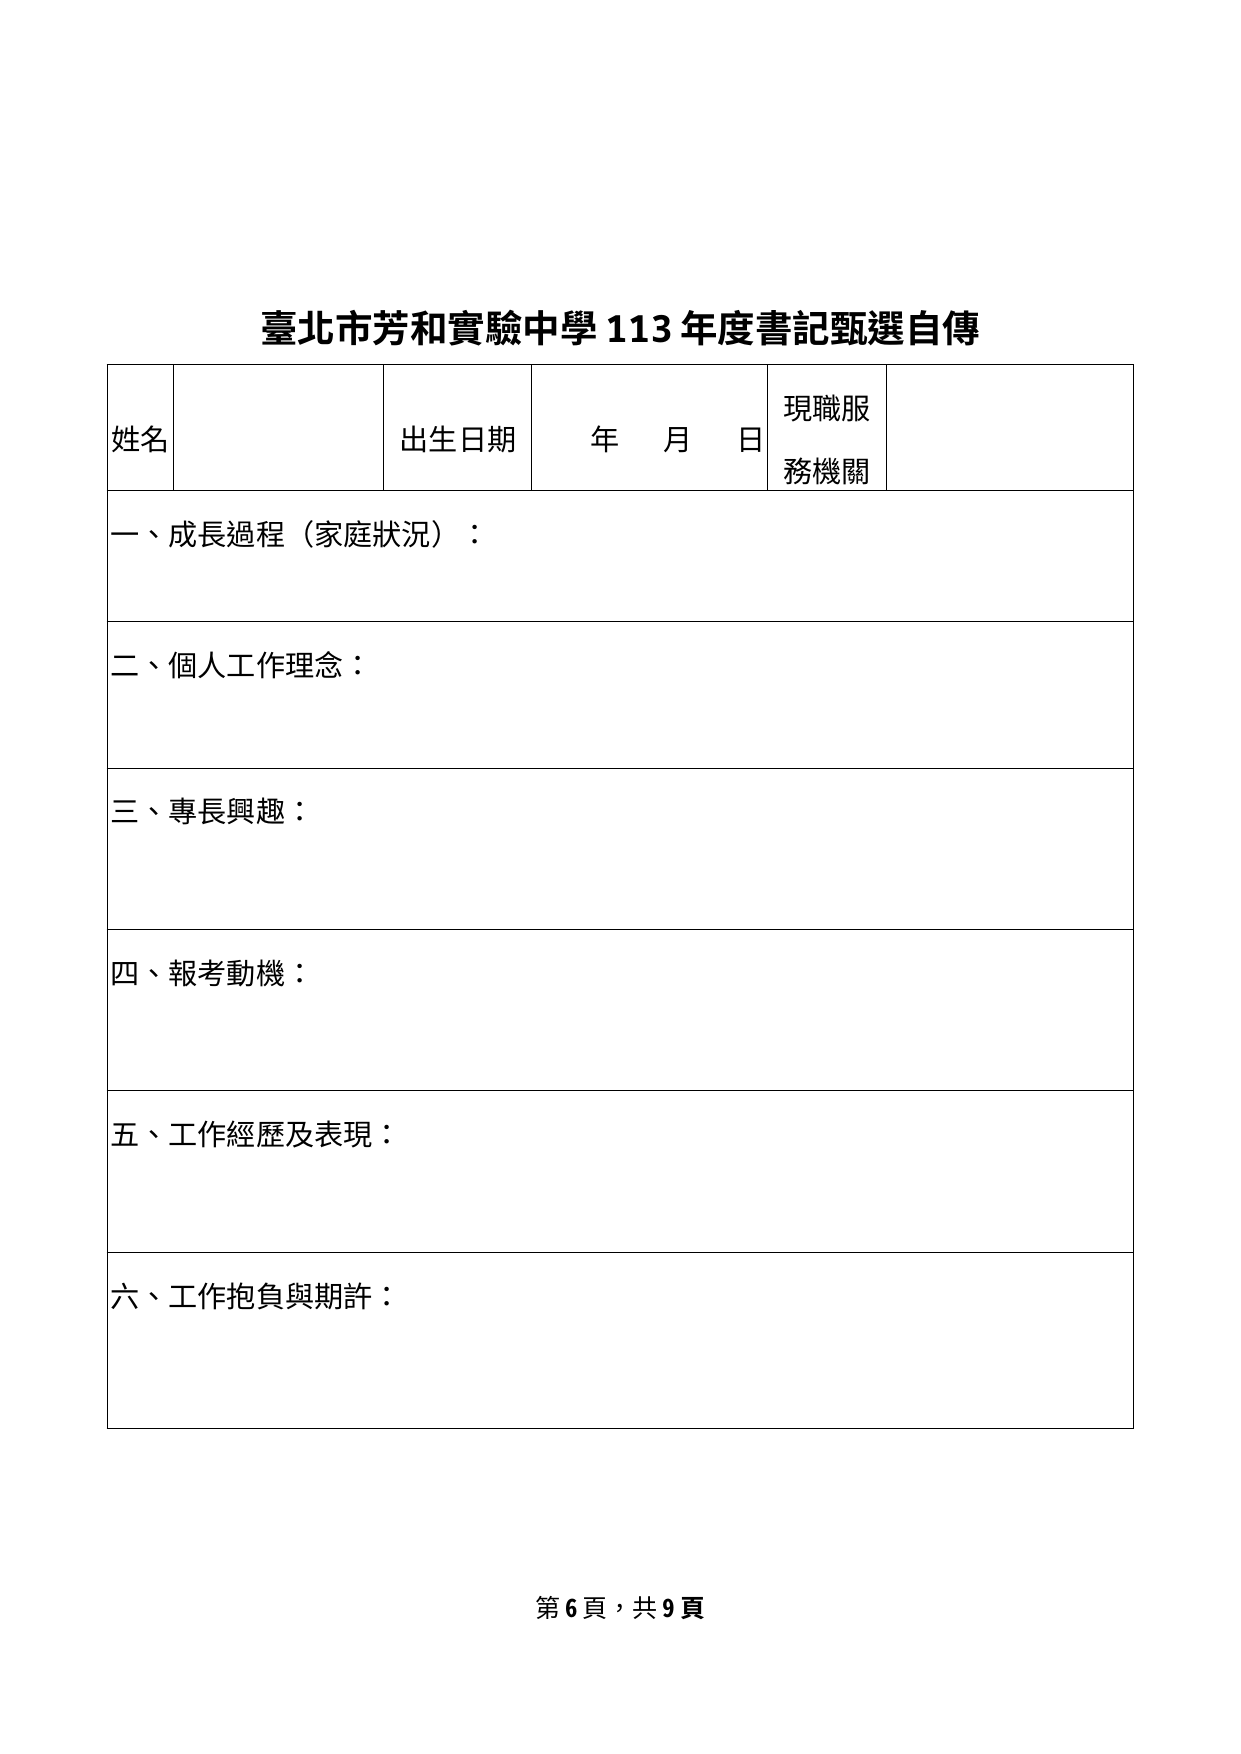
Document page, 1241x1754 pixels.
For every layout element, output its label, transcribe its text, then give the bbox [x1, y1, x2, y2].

table_header 出生日期 [384, 365, 531, 490]
table_cell 四、報考動機： [108, 930, 1133, 1090]
table_cell 三、專長興趣： [108, 769, 1133, 929]
table_header 現職服務機關 [768, 365, 886, 490]
table_header 年 月 日 [532, 365, 767, 490]
table_header 姓名 [108, 365, 173, 490]
table_cell 二、個人工作理念： [108, 622, 1133, 767]
table_cell 五、工作經歷及表現： [108, 1091, 1133, 1252]
table_header [174, 365, 383, 490]
table_cell 一、成長過程（家庭狀況）： [108, 491, 1133, 621]
table_cell 六、工作抱負與期許： [108, 1253, 1133, 1428]
table_header [887, 365, 1133, 490]
text 臺北市芳和實驗中學113年度書記甄選自傳 [118, 299, 1122, 354]
